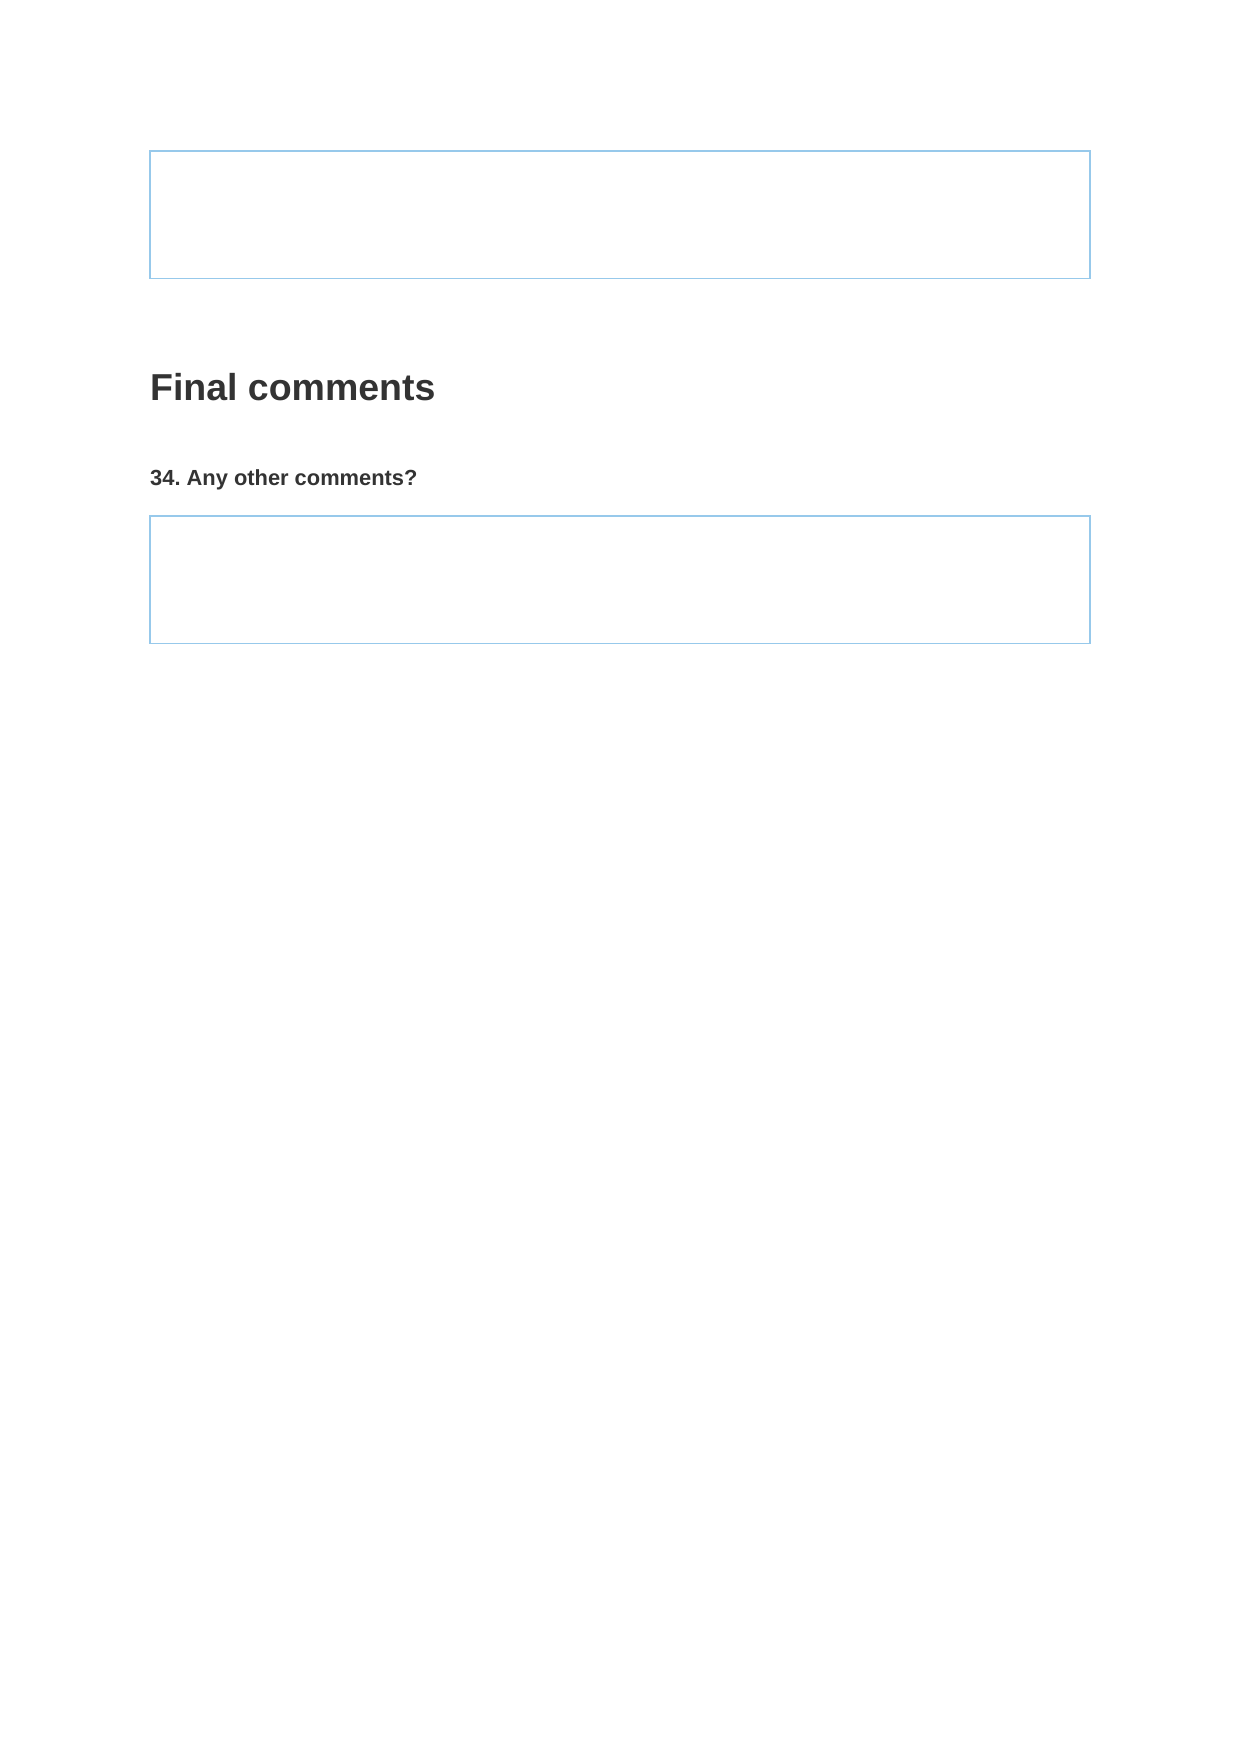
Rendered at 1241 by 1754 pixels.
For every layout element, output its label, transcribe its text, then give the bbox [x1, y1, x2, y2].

table_header [151, 152, 1089, 277]
table_header [151, 517, 1089, 643]
text Final comments [150, 365, 1090, 408]
subtitle 34. Any other comments? [150, 465, 1090, 490]
